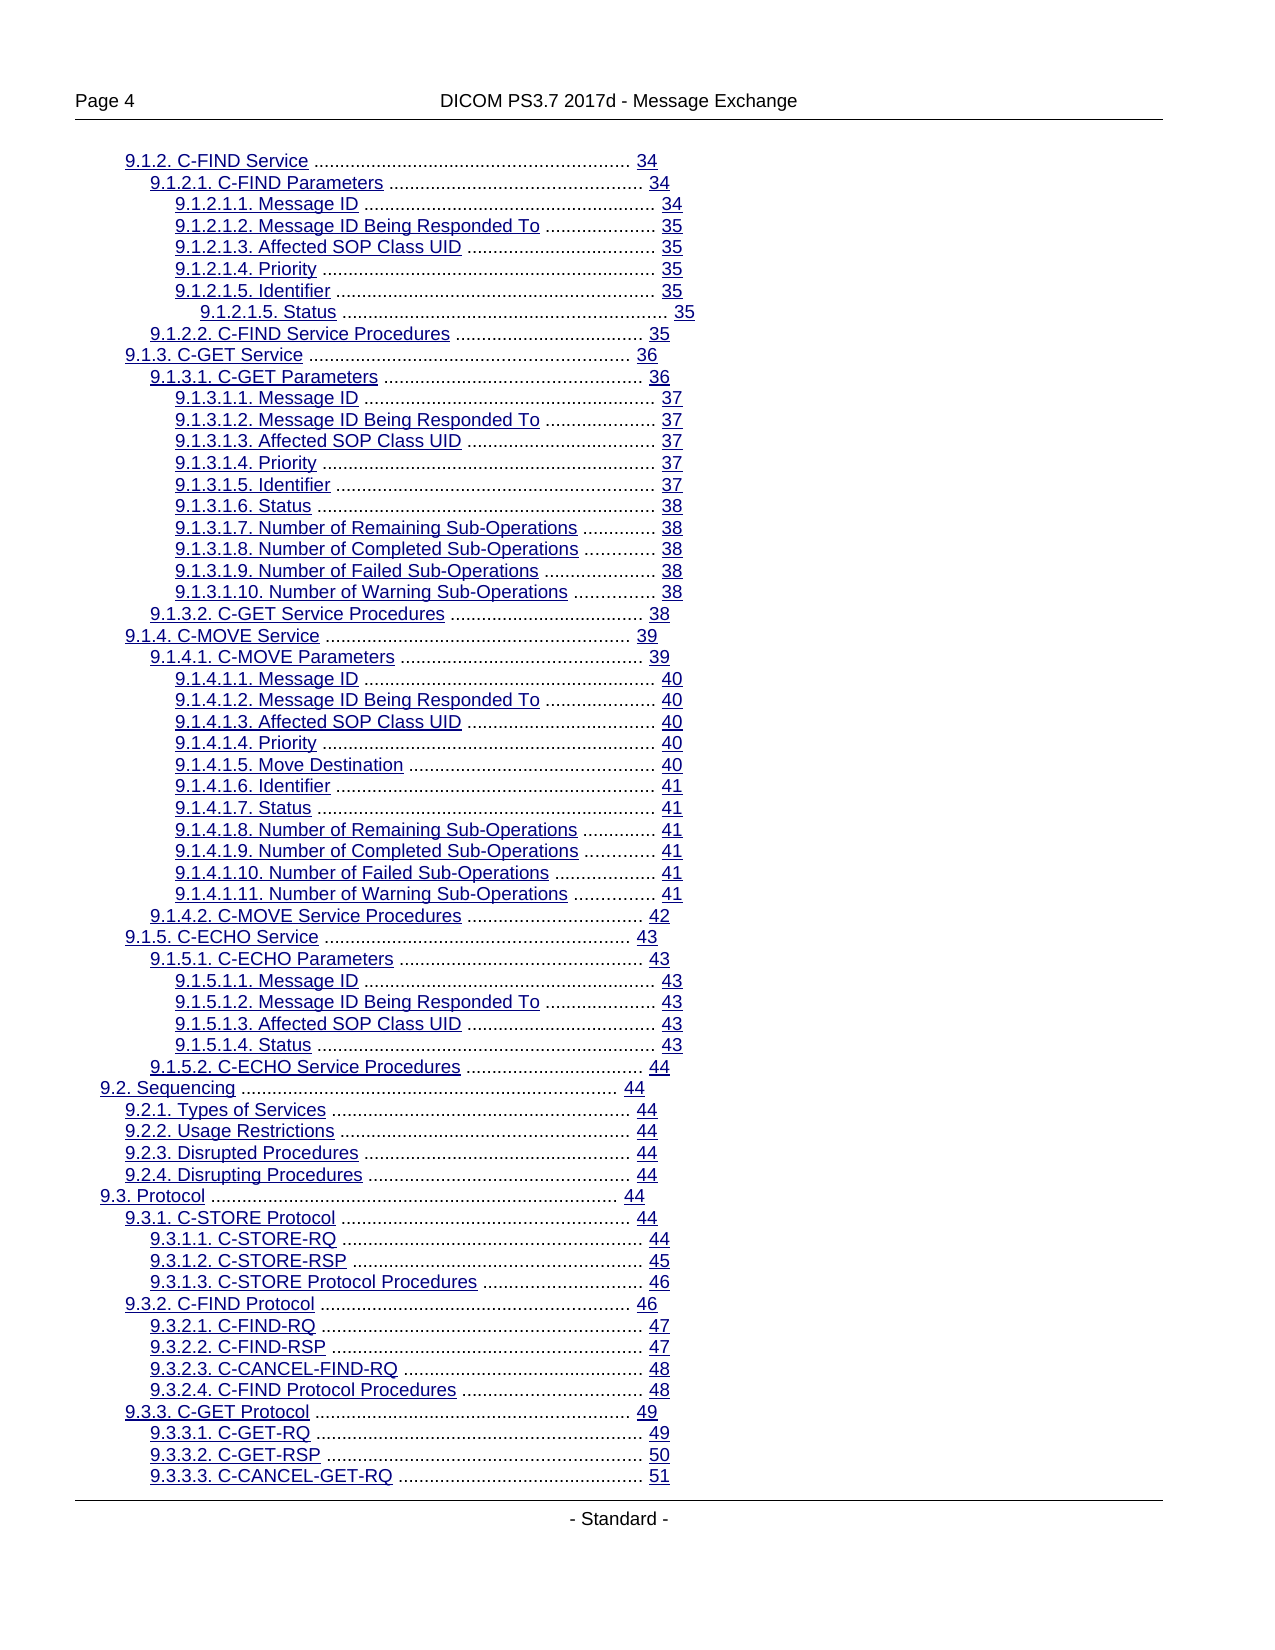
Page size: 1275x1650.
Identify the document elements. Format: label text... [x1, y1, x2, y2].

text 9.3.1.3. C-STORE Protocol Procedures 0 [150, 1271, 1137, 1293]
text 9.3.2.2. C-FIND-RSP 0 [150, 1336, 1137, 1357]
text 9.3.1.1. C-STORE-RQ 0 [150, 1228, 1137, 1250]
text 9.1.3.1.9. Number of Failed Sub-Operations 0 [175, 560, 1137, 581]
text 9.1.4.1.8. Number of Remaining Sub-Operations 0 [175, 818, 1137, 840]
text 9.2. Sequencing 0 [100, 1077, 1137, 1099]
text 9.1.5.1.4. Status 0 [175, 1034, 1137, 1056]
text 9.3.2.3. C-CANCEL-FIND-RQ 0 [150, 1357, 1137, 1379]
text 9.1.4.1.1. Message ID 0 [175, 667, 1137, 689]
text 9.3.1. C-STORE Protocol 0 [125, 1207, 1137, 1228]
text 9.3.3.3. C-CANCEL-GET-RQ 0 [150, 1465, 1137, 1487]
text 9.3.2.1. C-FIND-RQ 0 [150, 1314, 1137, 1336]
text 9.3.1.2. C-STORE-RSP 0 [150, 1250, 1137, 1271]
text 9.1.3.1.10. Number of Warning Sub-Operations 0 [175, 581, 1137, 603]
text 9.1.3.1.4. Priority 0 [175, 452, 1137, 473]
text 9.1.3.1.2. Message ID Being Responded To 0 [175, 409, 1137, 430]
text 9.1.3.1.7. Number of Remaining Sub-Operations 0 [175, 517, 1137, 538]
text 9.1.2.1.2. Message ID Being Responded To 0 [175, 215, 1137, 236]
text 9.1.4.1.2. Message ID Being Responded To 0 [175, 689, 1137, 711]
text 9.1.4.1.4. Priority 0 [175, 732, 1137, 754]
text 9.1.2.2. C-FIND Service Procedures 0 [150, 322, 1137, 344]
text 9.2.3. Disrupted Procedures 0 [125, 1142, 1137, 1163]
text 9.1.3.1. C-GET Parameters 0 [150, 366, 1137, 387]
text 9.1.3.1.3. Affected SOP Class UID 0 [175, 430, 1137, 452]
text 9.1.5.2. C-ECHO Service Procedures 0 [150, 1056, 1137, 1077]
text 9.1.4.1. C-MOVE Parameters 0 [150, 646, 1137, 667]
text 9.1.2. C-FIND Service 0 [125, 150, 1137, 172]
text 9.1.5.1.2. Message ID Being Responded To 0 [175, 991, 1137, 1012]
text 9.1.4.1.6. Identifier 0 [175, 775, 1137, 797]
text 9.1.3. C-GET Service 0 [125, 344, 1137, 366]
text 9.1.3.1.5. Identifier 0 [175, 473, 1137, 495]
text 9.3.3. C-GET Protocol 0 [125, 1401, 1137, 1422]
text 9.1.5.1.1. Message ID 0 [175, 969, 1137, 991]
text 9.1.2.1.5. Identifier 0 [175, 279, 1137, 301]
text 9.2.2. Usage Restrictions 0 [125, 1120, 1137, 1142]
text 9.2.1. Types of Services 0 [125, 1099, 1137, 1120]
text 9.1.5. C-ECHO Service 0 [125, 926, 1137, 948]
text 9.1.4.2. C-MOVE Service Procedures 0 [150, 905, 1137, 926]
text 9.1.3.1.8. Number of Completed Sub-Operations 0 [175, 538, 1137, 560]
text 9.1.2.1.1. Message ID 0 [175, 193, 1137, 215]
text 9.1.5.1. C-ECHO Parameters 0 [150, 948, 1137, 969]
text 9.1.4.1.3. Affected SOP Class UID 0 [175, 711, 1137, 732]
text 9.1.3.2. C-GET Service Procedures 0 [150, 603, 1137, 624]
text 9.1.4.1.11. Number of Warning Sub-Operations 0 [175, 883, 1137, 905]
text 9.3. Protocol 0 [100, 1185, 1137, 1207]
text 9.2.4. Disrupting Procedures 0 [125, 1163, 1137, 1185]
text 9.1.2.1. C-FIND Parameters 0 [150, 172, 1137, 193]
text 9.3.3.2. C-GET-RSP 0 [150, 1444, 1137, 1465]
text 9.1.5.1.3. Affected SOP Class UID 0 [175, 1012, 1137, 1034]
text 9.1.2.1.4. Priority 0 [175, 258, 1137, 279]
text 9.1.4.1.7. Status 0 [175, 797, 1137, 818]
text 9.3.2. C-FIND Protocol 0 [125, 1293, 1137, 1314]
text 9.1.3.1.6. Status 0 [175, 495, 1137, 517]
text 9.1.4. C-MOVE Service 0 [125, 624, 1137, 646]
text 9.3.2.4. C-FIND Protocol Procedures 0 [150, 1379, 1137, 1401]
text 9.1.2.1.5. Status 0 [200, 301, 1137, 322]
text 9.3.3.1. C-GET-RQ 0 [150, 1422, 1137, 1444]
text 9.1.2.1.3. Affected SOP Class UID 0 [175, 236, 1137, 258]
text 9.1.4.1.9. Number of Completed Sub-Operations 0 [175, 840, 1137, 862]
text 9.1.4.1.10. Number of Failed Sub-Operations 0 [175, 862, 1137, 883]
text 9.1.4.1.5. Move Destination 0 [175, 754, 1137, 775]
text 9.1.3.1.1. Message ID 0 [175, 387, 1137, 409]
